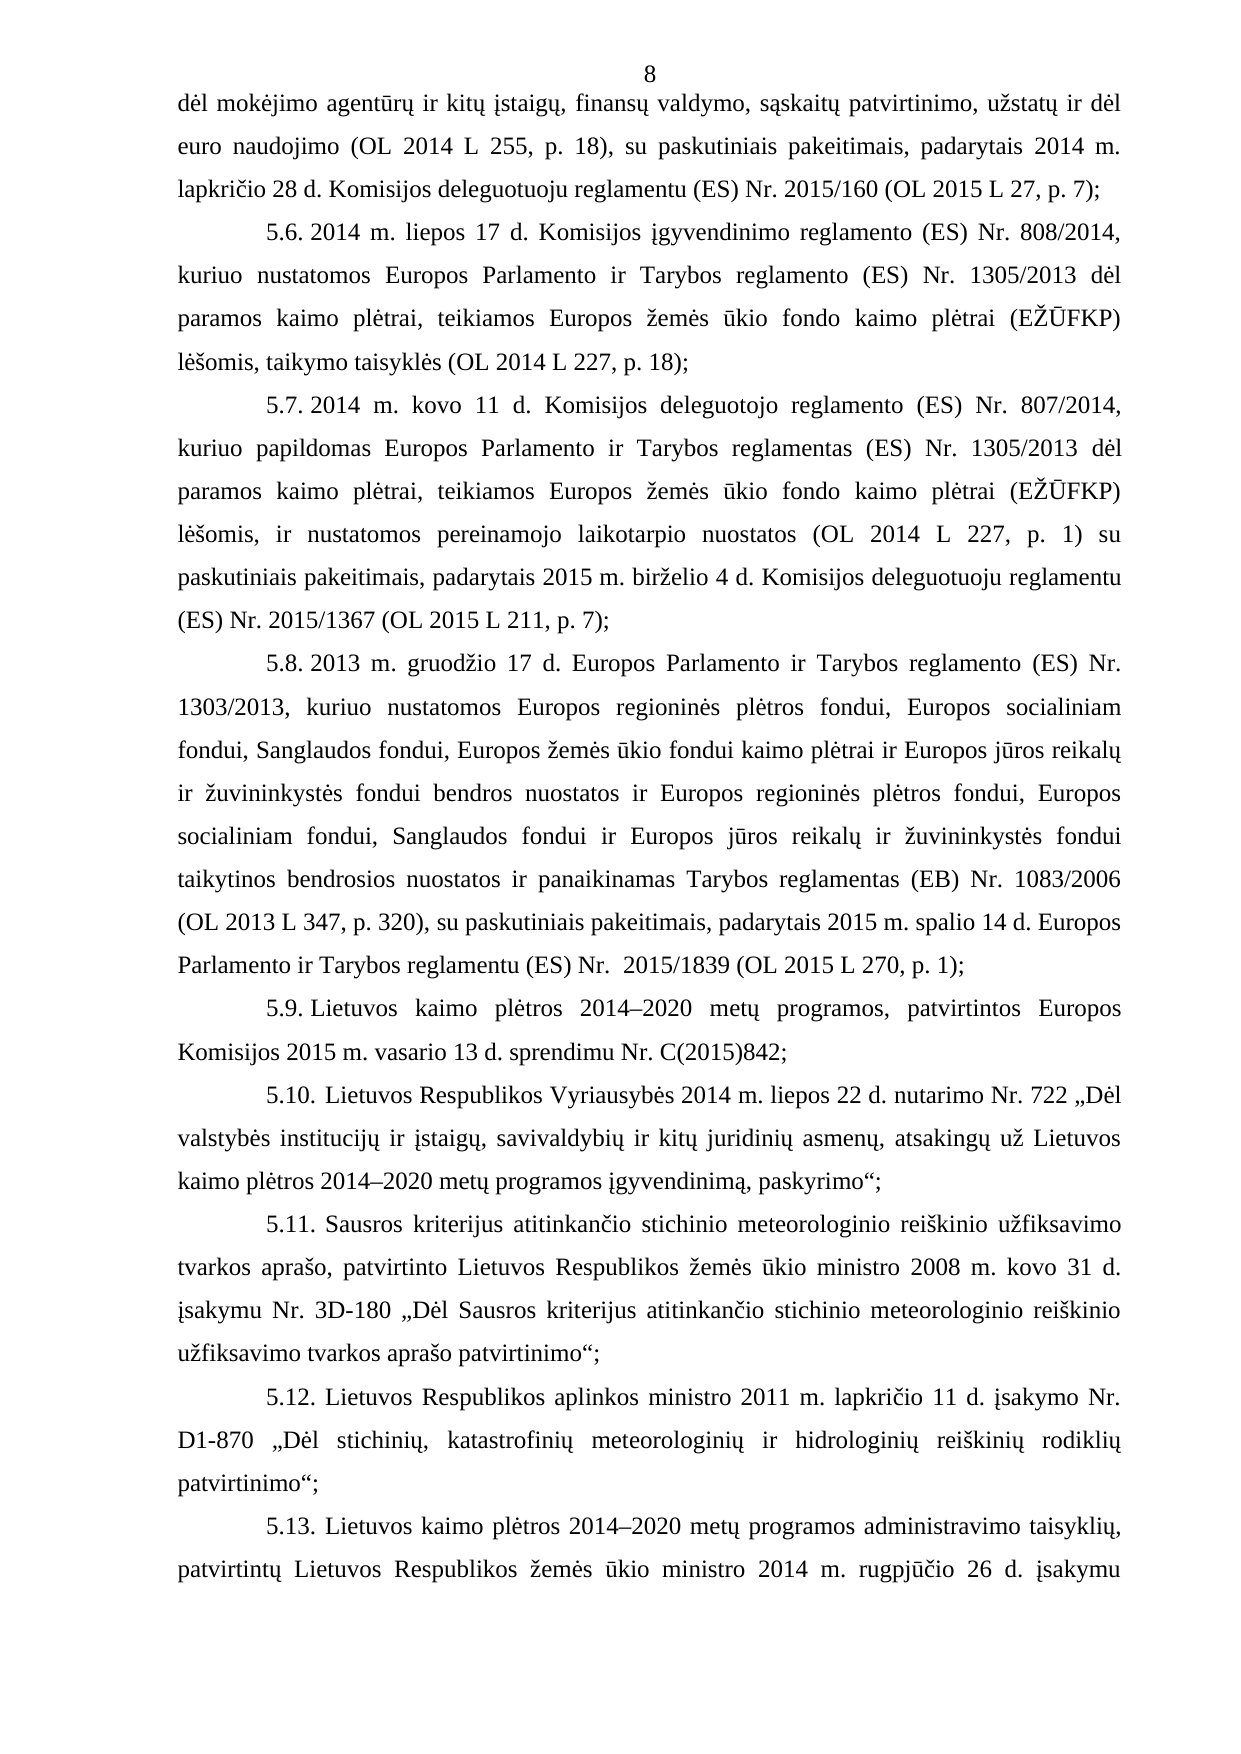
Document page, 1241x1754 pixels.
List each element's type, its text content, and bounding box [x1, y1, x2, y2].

text 5.7. 2014 m. kovo 11 d. Komisijos deleguotojo reglamento (ES) Nr. 807/2014, kuriuo papildomas Europos Parlamento ir Tarybos reglamentas (ES) Nr. 1305/2013 dėl paramos kaimo plėtrai, teikiamos Europos žemės ūkio fondo kaimo plėtrai (EŽŪFKP) lėšomis, ir nustatomos pereinamojo laikotarpio nuostatos (OL 2014 L 227, p. 1) su paskutiniais pakeitimais, padarytais 2015 m. birželio 4 d. Komisijos deleguotuoju reglamentu (ES) Nr. 2015/1367 (OL 2015 L 211, p. 7); [177, 390, 1122, 634]
text 5.12. Lietuvos Respublikos aplinkos ministro 2011 m. lapkričio 11 d. įsakymo Nr. D1-870 „Dėl stichinių, katastrofinių meteorologinių ir hidrologinių reiškinių rodiklių patvirtinimo“; [177, 1382, 1122, 1497]
text 5.8. 2013 m. gruodžio 17 d. Europos Parlamento ir Tarybos reglamento (ES) Nr. 1303/2013, kuriuo nustatomos Europos regioninės plėtros fondui, Europos socialiniam fondui, Sanglaudos fondui, Europos žemės ūkio fondui kaimo plėtrai ir Europos jūros reikalų ir žuvininkystės fondui bendros nuostatos ir Europos regioninės plėtros fondui, Europos socialiniam fondui, Sanglaudos fondui ir Europos jūros reikalų ir žuvininkystės fondui taikytinos bendrosios nuostatos ir panaikinamas Tarybos reglamentas (EB) Nr. 1083/2006 (OL 2013 L 347, p. 320), su paskutiniais pakeitimais, padarytais 2015 m. spalio 14 d. Europos Parlamento ir Tarybos reglamentu (ES) Nr. 2015/1839 (OL 2015 L 270, p. 1); [177, 648, 1122, 979]
text 5.9. Lietuvos kaimo plėtros 2014–2020 metų programos, patvirtintos Europos Komisijos 2015 m. vasario 13 d. sprendimu Nr. C(2015)842; [177, 993, 1122, 1065]
text 5.10. Lietuvos Respublikos Vyriausybės 2014 m. liepos 22 d. nutarimo Nr. 722 „Dėl valstybės institucijų ir įstaigų, savivaldybių ir kitų juridinių asmenų, atsakingų už Lietuvos kaimo plėtros 2014–2020 metų programos įgyvendinimą, paskyrimo“; [177, 1080, 1122, 1195]
text 5.11. Sausros kriterijus atitinkančio stichinio meteorologinio reiškinio užfiksavimo tvarkos aprašo, patvirtinto Lietuvos Respublikos žemės ūkio ministro 2008 m. kovo 31 d. įsakymu Nr. 3D-180 „Dėl Sausros kriterijus atitinkančio stichinio meteorologinio reiškinio užfiksavimo tvarkos aprašo patvirtinimo“; [177, 1209, 1122, 1367]
text 5.13. Lietuvos kaimo plėtros 2014–2020 metų programos administravimo taisyklių, patvirtintų Lietuvos Respublikos žemės ūkio ministro 2014 m. rugpjūčio 26 d. įsakymu [177, 1511, 1122, 1583]
text dėl mokėjimo agentūrų ir kitų įstaigų, finansų valdymo, sąskaitų patvirtinimo, užstatų ir dėl euro naudojimo (OL 2014 L 255, p. 18), su paskutiniais pakeitimais, padarytais 2014 m. lapkričio 28 d. Komisijos deleguotuoju reglamentu (ES) Nr. 2015/160 (OL 2015 L 27, p. 7); [177, 88, 1122, 203]
text 5.6. 2014 m. liepos 17 d. Komisijos įgyvendinimo reglamento (ES) Nr. 808/2014, kuriuo nustatomos Europos Parlamento ir Tarybos reglamento (ES) Nr. 1305/2013 dėl paramos kaimo plėtrai, teikiamos Europos žemės ūkio fondo kaimo plėtrai (EŽŪFKP) lėšomis, taikymo taisyklės (OL 2014 L 227, p. 18); [177, 217, 1122, 375]
